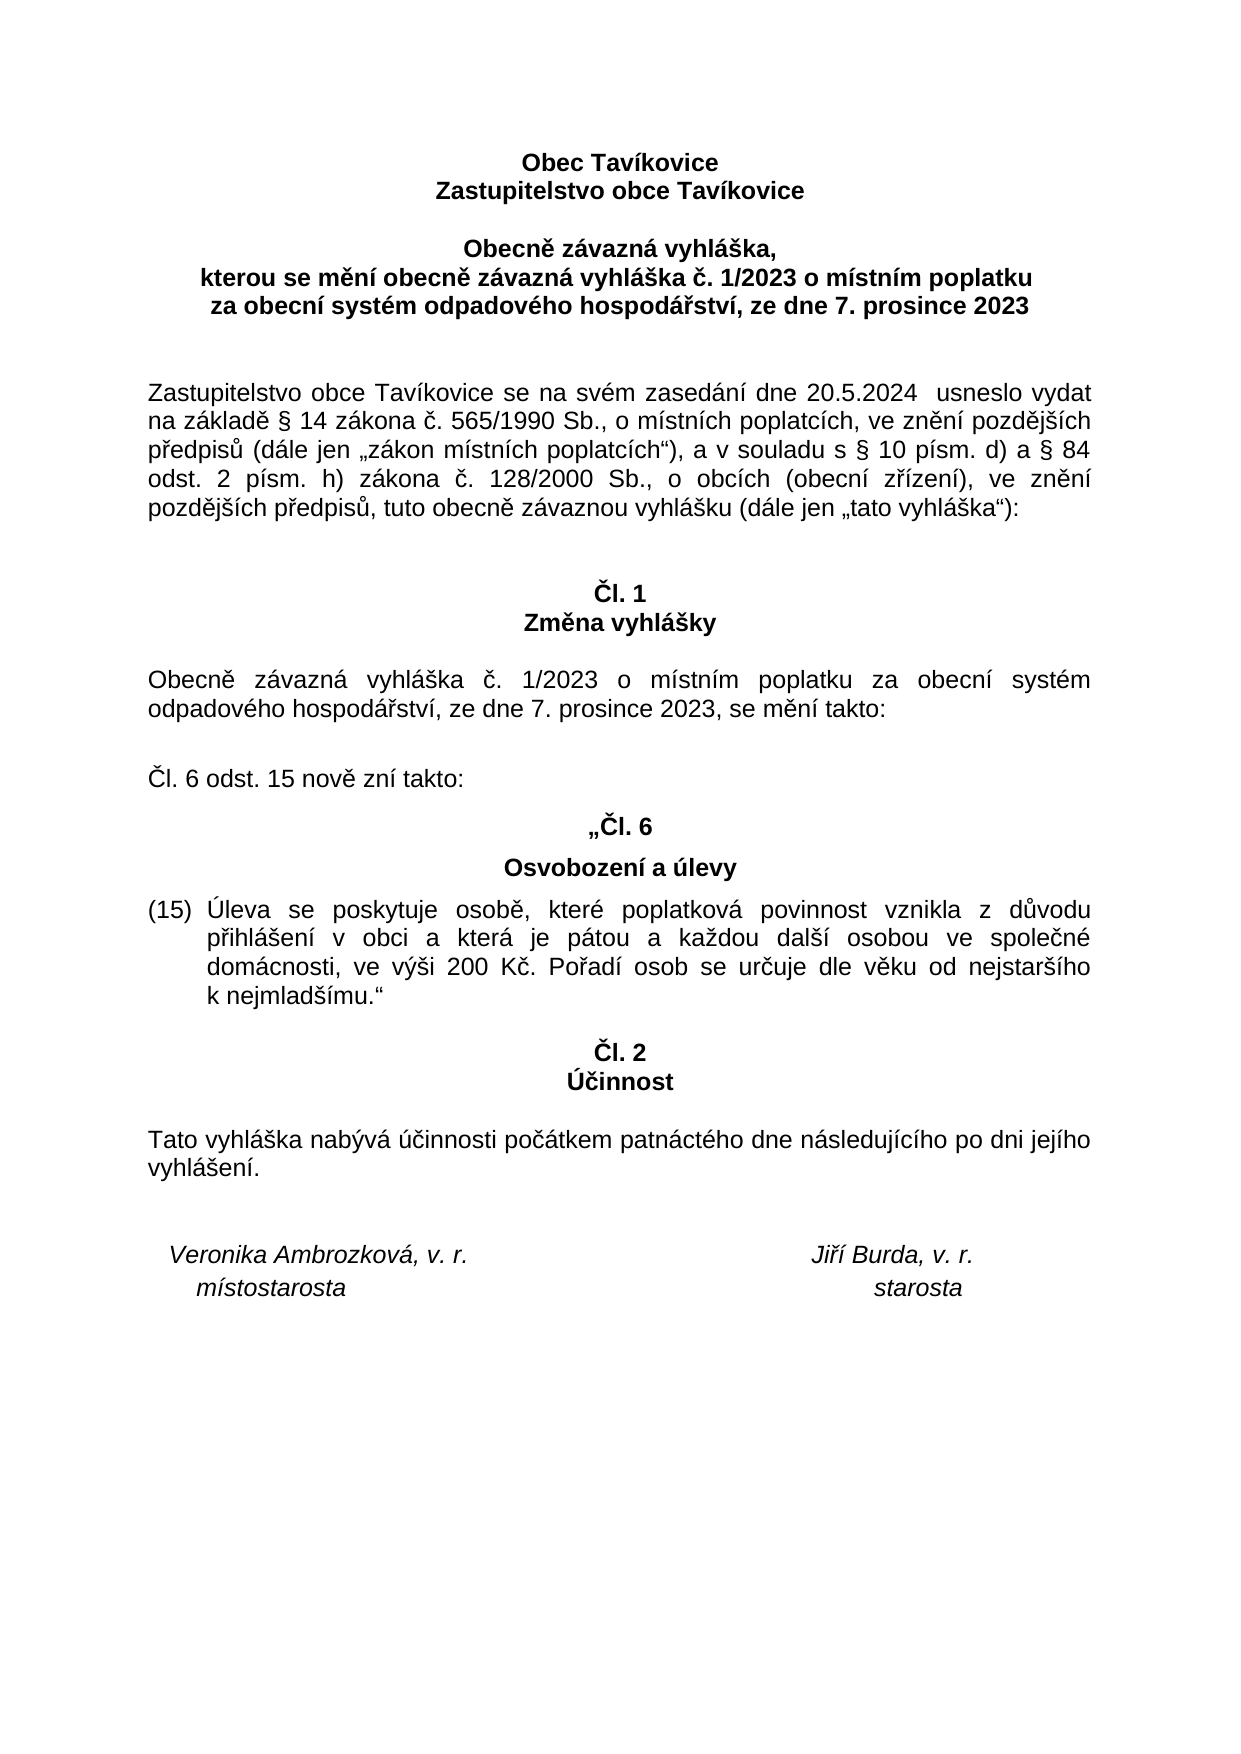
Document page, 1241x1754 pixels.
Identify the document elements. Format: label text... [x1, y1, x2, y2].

text Veronika Ambrozková, v. r. Jiří Burda, v. r. [148, 1239, 1093, 1268]
text Zastupitelstvo obce Tavíkovice [148, 176, 1093, 205]
text Čl. 1 [148, 579, 1093, 608]
text (15) Úleva se poskytuje osobě, které poplatková povinnost vznikla z důvodu přihlášení v obci a která je pátou a každou další osobou ve společné domácnosti, ve výši 200 Kč. Pořadí osob se určuje dle věku od nejstaršího k nejmladšímu.“ [148, 894, 1093, 1009]
text „Čl. 6 [148, 812, 1093, 841]
text Obecně závazná vyhláška, [148, 234, 1093, 263]
text Zastupitelstvo obce Tavíkovice se na svém zasedání dne 20.5.2024 usneslo vydat na základě § 14 zákona č. 565/1990 Sb., o místních poplatcích, ve znění pozdějších předpisů (dále jen „zákon místních poplatcích“), a v souladu s § 10 písm. d) a § 84 odst. 2 písm. h) zákona č. 128/2000 Sb., o obcích (obecní zřízení), ve znění pozdějších předpisů, tuto obecně závaznou vyhlášku (dále jen „tato vyhláška“): [148, 378, 1093, 521]
text Změna vyhlášky [148, 608, 1093, 636]
text Tato vyhláška nabývá účinnosti počátkem patnáctého dne následujícího po dni jejího vyhlášení. [148, 1124, 1093, 1182]
text Účinnost [148, 1067, 1093, 1096]
text Čl. 6 odst. 15 nově zní takto: [148, 764, 1093, 793]
text místostarosta starosta [148, 1273, 1093, 1301]
text Osvobození a úlevy [148, 853, 1093, 882]
text kterou se mění obecně závazná vyhláška č. 1/2023 o místním poplatku za obecní systém odpadového hospodářství, ze dne 7. prosince 2023 [148, 263, 1093, 320]
text Čl. 2 [148, 1038, 1093, 1067]
text Obecně závazná vyhláška č. 1/2023 o místním poplatku za obecní systém odpadového hospodářství, ze dne 7. prosince 2023, se mění takto: [148, 665, 1093, 723]
text Obec Tavíkovice [148, 148, 1093, 176]
